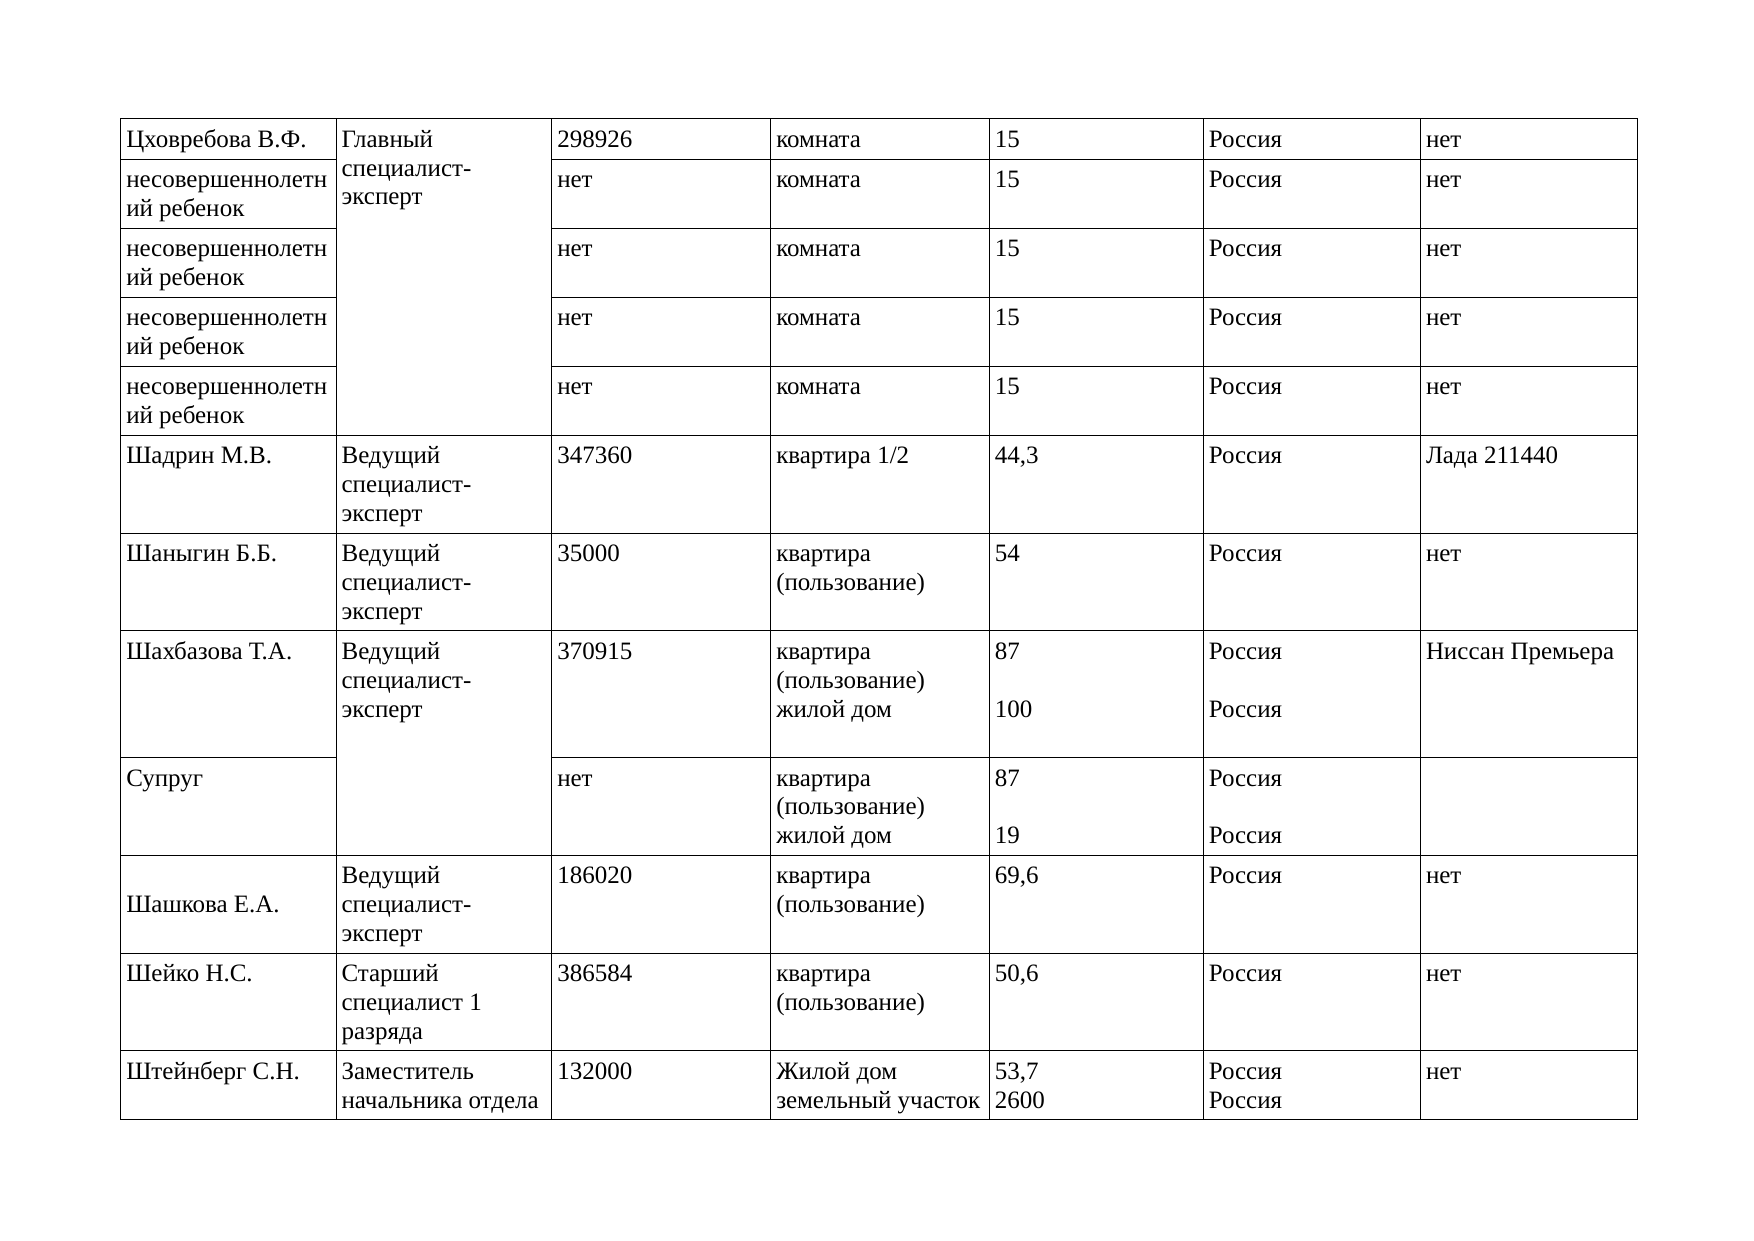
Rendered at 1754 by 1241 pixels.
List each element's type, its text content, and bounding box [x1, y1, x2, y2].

table_cell квартира (пользование) [771, 856, 989, 952]
table_cell Россия [1204, 856, 1420, 952]
table_cell нет [552, 160, 770, 227]
table_cell Шаныгин Б.Б. [121, 534, 336, 630]
table_cell 15 [990, 367, 1203, 435]
table_cell Россия [1204, 160, 1420, 227]
table_cell Старший специалист 1 разряда [337, 954, 551, 1050]
table_cell квартира 1/2 [771, 436, 989, 532]
table_cell комната [771, 160, 989, 227]
table_cell Россия [1204, 534, 1420, 630]
table_cell нет [1421, 298, 1637, 366]
table_cell 50,6 [990, 954, 1203, 1050]
table_cell 298926 [552, 119, 770, 158]
table_cell несовершеннолетний ребенок [121, 298, 336, 366]
table_cell Россия Россия [1204, 631, 1420, 757]
table_cell [1421, 758, 1637, 855]
table_cell Шашкова Е.А. [121, 856, 336, 952]
table_cell Жилой дом земельный участок [771, 1051, 989, 1119]
table_cell 87 100 [990, 631, 1203, 757]
table_cell несовершеннолетний ребенок [121, 160, 336, 227]
table_cell 347360 [552, 436, 770, 532]
table_cell нет [1421, 229, 1637, 297]
table_cell нет [1421, 119, 1637, 158]
table_cell 53,7 2600 [990, 1051, 1203, 1119]
table_cell 370915 [552, 631, 770, 757]
table_cell Россия [1204, 298, 1420, 366]
table_cell нет [552, 229, 770, 297]
table_cell квартира (пользование) жилой дом [771, 631, 989, 757]
table_cell квартира (пользование) [771, 534, 989, 630]
table_cell Ведущий специалист-эксперт [337, 436, 551, 532]
table_cell нет [1421, 367, 1637, 435]
table_cell 186020 [552, 856, 770, 952]
table_cell Ведущий специалист-эксперт [337, 856, 551, 952]
table_cell комната [771, 229, 989, 297]
table_cell нет [1421, 534, 1637, 630]
table_cell 15 [990, 229, 1203, 297]
table_cell Ниссан Премьера [1421, 631, 1637, 757]
table_cell Ведущий специалист-эксперт [337, 534, 551, 630]
table_cell Штейнберг С.Н. [121, 1051, 336, 1119]
table_cell несовершеннолетний ребенок [121, 229, 336, 297]
table_cell Россия [1204, 367, 1420, 435]
table_cell 44,3 [990, 436, 1203, 532]
table_cell Шадрин М.В. [121, 436, 336, 532]
table_cell Заместитель начальника отдела [337, 1051, 551, 1119]
table_cell Цховребова В.Ф. [121, 119, 336, 158]
table_cell 54 [990, 534, 1203, 630]
table_cell 15 [990, 160, 1203, 227]
table_cell 386584 [552, 954, 770, 1050]
table_cell квартира (пользование) [771, 954, 989, 1050]
table_cell нет [1421, 1051, 1637, 1119]
table_cell квартира (пользование) жилой дом [771, 758, 989, 855]
table_cell нет [552, 758, 770, 855]
table_cell 15 [990, 119, 1203, 158]
table_cell нет [1421, 856, 1637, 952]
table_cell нет [552, 298, 770, 366]
table_cell Шейко Н.С. [121, 954, 336, 1050]
table_cell Россия [1204, 119, 1420, 158]
table_cell 15 [990, 298, 1203, 366]
table_cell Россия Россия [1204, 1051, 1420, 1119]
table_cell Россия [1204, 229, 1420, 297]
table_cell Главный специалист-эксперт [337, 119, 551, 435]
table_cell комната [771, 298, 989, 366]
table_cell Супруг [121, 758, 336, 855]
table_cell нет [1421, 954, 1637, 1050]
table_cell нет [552, 367, 770, 435]
table_cell 87 19 [990, 758, 1203, 855]
table_cell нет [1421, 160, 1637, 227]
table_cell 69,6 [990, 856, 1203, 952]
table_cell 35000 [552, 534, 770, 630]
table_cell Лада 211440 [1421, 436, 1637, 532]
table_cell Ведущий специалист-эксперт [337, 631, 551, 855]
table_cell несовершеннолетний ребенок [121, 367, 336, 435]
table_cell Россия [1204, 954, 1420, 1050]
table_cell Шахбазова Т.А. [121, 631, 336, 757]
table_cell комната [771, 119, 989, 158]
table_cell 132000 [552, 1051, 770, 1119]
table_cell комната [771, 367, 989, 435]
table_cell Россия Россия [1204, 758, 1420, 855]
table_cell Россия [1204, 436, 1420, 532]
